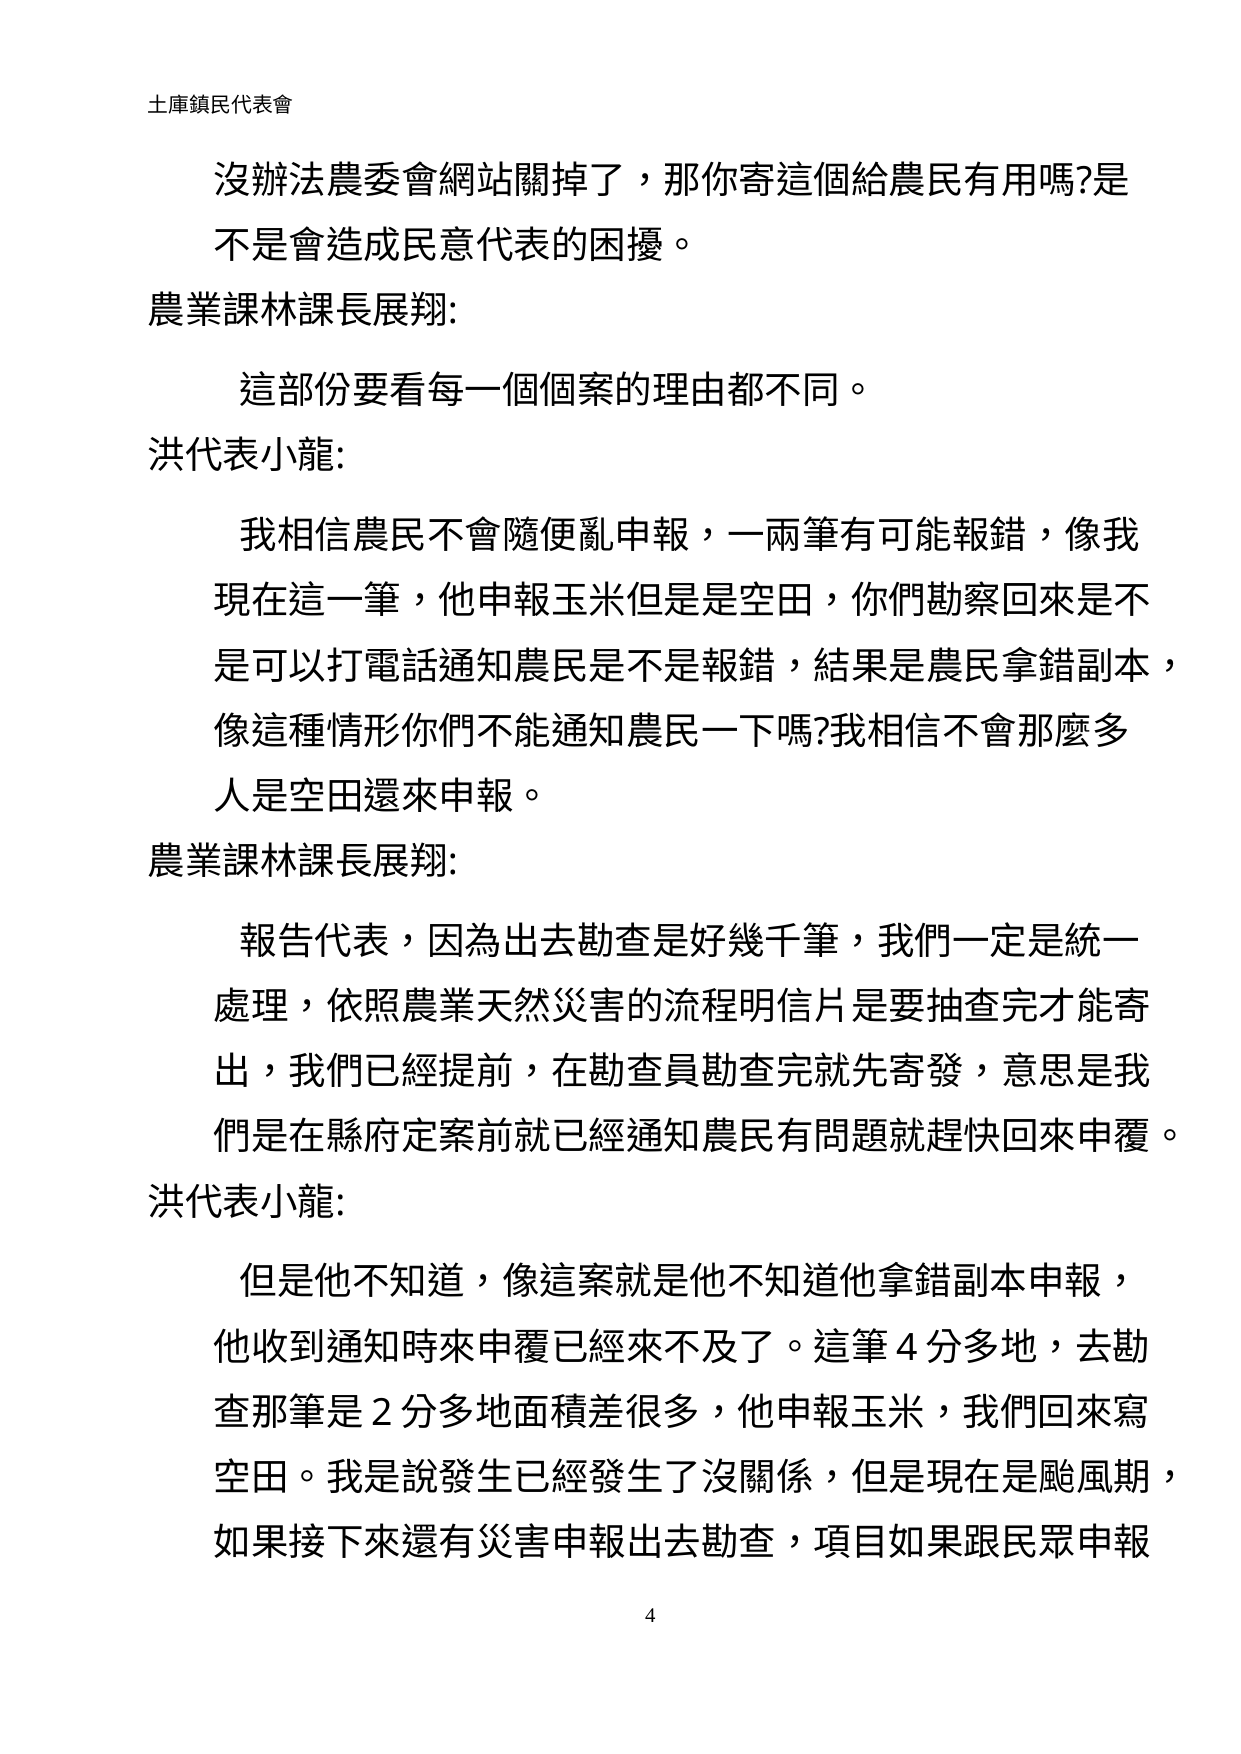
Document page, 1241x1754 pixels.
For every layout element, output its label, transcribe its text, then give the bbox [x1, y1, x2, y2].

text 這部份要看每一個個案的理由都不同。 [213, 360, 1162, 414]
text 報告代表，因為出去勘查是好幾千筆，我們一定是統一處理，依照農業天然災害的流程明信片是要抽查完才能寄出，我們已經提前，在勘查員勘查完就先寄發，意思是我們是在縣府定案前就已經通知農民有問題就趕快回來申覆。 [213, 911, 1162, 1161]
text 農業課林課長展翔: [148, 831, 1162, 886]
text 農業課林課長展翔: [148, 280, 1162, 335]
text 但是他不知道，像這案就是他不知道他拿錯副本申報，他收到通知時來申覆已經來不及了。這筆4分多地，去勘查那筆是2分多地面積差很多，他申報玉米，我們回來寫空田。我是說發生已經發生了沒關係，但是現在是颱風期，如果接下來還有災害申報出去勘查，項目如果跟民眾申報的不符合，是不是可以跟里長或是當事人通知一下有沒有報錯，讓農民不要有這個困擾，像這個他們也是找我們，我們來拜託你們，你們也是一句網站關閉沒辦法改了。接下來是不是請你們先機會教育一下勘查人員，讓他們知道，像這個有問題的回來打個電話應該不難。 [213, 1251, 1162, 1566]
text 沒辦法農委會網站關掉了，那你寄這個給農民有用嗎?是不是會造成民意代表的困擾。 [213, 150, 1162, 269]
text 洪代表小龍: [148, 425, 1162, 480]
text 洪代表小龍: [148, 1171, 1162, 1226]
text 我相信農民不會隨便亂申報，一兩筆有可能報錯，像我現在這一筆，他申報玉米但是是空田，你們勘察回來是不是可以打電話通知農民是不是報錯，結果是農民拿錯副本，像這種情形你們不能通知農民一下嗎?我相信不會那麼多人是空田還來申報。 [213, 505, 1162, 820]
